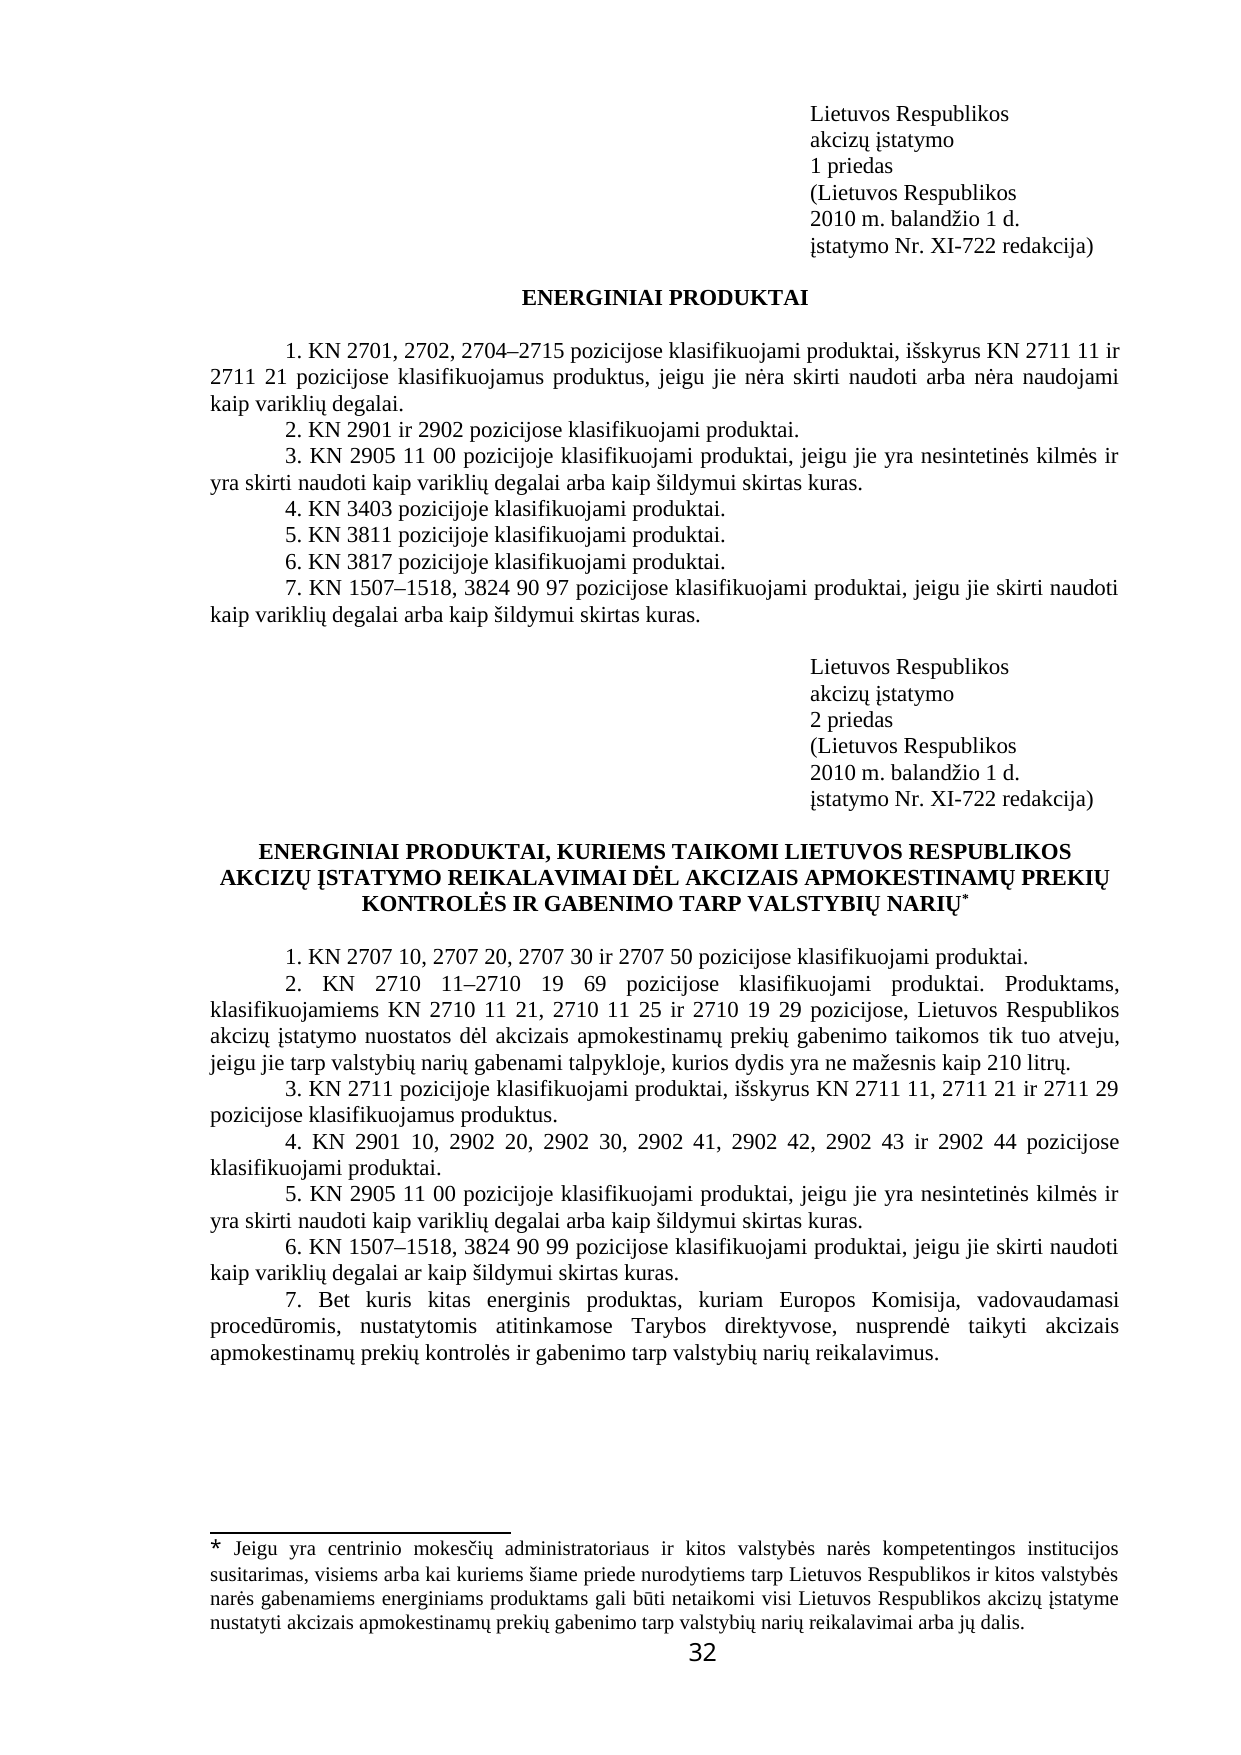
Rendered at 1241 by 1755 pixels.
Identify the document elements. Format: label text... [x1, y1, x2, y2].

text Lietuvos Respublikos [210, 100, 1120, 126]
text 6. KN 3817 pozicijoje klasifikuojami produktai. [210, 548, 1120, 574]
text 6. KN 1507–1518, 3824 90 99 pozicijose klasifikuojami produktai, jeigu jie skirti naudoti kaip variklių degalai ar kaip šildymui skirtas kuras. [210, 1233, 1120, 1286]
text 4. KN 2901 10, 2902 20, 2902 30, 2902 41, 2902 42, 2902 43 ir 2902 44 pozicijose klasifikuojami produktai. [210, 1128, 1120, 1180]
text Jeigu yra centrinio mokesčių administratoriaus ir kitos valstybės narės kompetentingos institucijos susitarimas, visiems arba kai kuriems šiame priede nurodytiems tarp Lietuvos Respublikos ir kitos valstybės narės gabenamiems energiniams produktams gali būti netaikomi visi Lietuvos Respublikos akcizų įstatyme nustatyti akcizais apmokestinamų prekių gabenimo tarp valstybių narių reikalavimai arba jų dalis. [210, 1533, 1120, 1634]
text 2. KN 2710 11–2710 19 69 pozicijose klasifikuojami produktai. Produktams, klasifikuojamiems KN 2710 11 21, 2710 11 25 ir 2710 19 29 pozicijose, Lietuvos Respublikos akcizų įstatymo nuostatos dėl akcizais apmokestinamų prekių gabenimo taikomos tik tuo atveju, jeigu jie tarp valstybių narių gabenami talpykloje, kurios dydis yra ne mažesnis kaip 210 litrų. [210, 969, 1120, 1075]
text 1 priedas [210, 153, 1120, 179]
text 5. KN 3811 pozicijoje klasifikuojami produktai. [210, 522, 1120, 548]
text ENERGINIAI PRODUKTAI [210, 284, 1120, 311]
text akcizų įstatymo [210, 126, 1120, 153]
text įstatymo Nr. XI-722 redakcija) [210, 785, 1120, 811]
text 7. KN 1507–1518, 3824 90 97 pozicijose klasifikuojami produktai, jeigu jie skirti naudoti kaip variklių degalai arba kaip šildymui skirtas kuras. [210, 574, 1120, 627]
text (Lietuvos Respublikos [210, 179, 1120, 205]
text 2010 m. balandžio 1 d. [210, 759, 1120, 785]
text (Lietuvos Respublikos [210, 732, 1120, 759]
text įstatymo Nr. XI-722 redakcija) [210, 232, 1120, 258]
text 4. KN 3403 pozicijoje klasifikuojami produktai. [210, 495, 1120, 522]
text 3. KN 2711 pozicijoje klasifikuojami produktai, išskyrus KN 2711 11, 2711 21 ir 2711 29 pozicijose klasifikuojamus produktus. [210, 1075, 1120, 1128]
text akcizų įstatymo [210, 680, 1120, 706]
text 2. KN 2901 ir 2902 pozicijose klasifikuojami produktai. [210, 416, 1120, 442]
text Lietuvos Respublikos [210, 653, 1120, 680]
text 7. Bet kuris kitas energinis produktas, kuriam Europos Komisija, vadovaudamasi procedūromis, nustatytomis atitinkamose Tarybos direktyvose, nusprendė taikyti akcizais apmokestinamų prekių kontrolės ir gabenimo tarp valstybių narių reikalavimus. [210, 1286, 1120, 1365]
text 2 priedas [210, 706, 1120, 732]
text 2010 m. balandžio 1 d. [210, 205, 1120, 232]
text ENERGINIAI PRODUKTAI, KURIEMS TAIKOMI LIETUVOS RESPUBLIKOS AKCIZŲ ĮSTATYMO REIKALAVIMAI DĖL AKCIZAIS APMOKESTINAMŲ PREKIŲ KONTROLĖS IR GABENIMO TARP VALSTYBIŲ NARIŲ [210, 838, 1120, 917]
text 1. KN 2701, 2702, 2704–2715 pozicijose klasifikuojami produktai, išskyrus KN 2711 11 ir 2711 21 pozicijose klasifikuojamus produktus, jeigu jie nėra skirti naudoti arba nėra naudojami kaip variklių degalai. [210, 337, 1120, 416]
text 5. KN 2905 11 00 pozicijoje klasifikuojami produktai, jeigu jie yra nesintetinės kilmės ir yra skirti naudoti kaip variklių degalai arba kaip šildymui skirtas kuras. [210, 1180, 1120, 1233]
text 3. KN 2905 11 00 pozicijoje klasifikuojami produktai, jeigu jie yra nesintetinės kilmės ir yra skirti naudoti kaip variklių degalai arba kaip šildymui skirtas kuras. [210, 442, 1120, 495]
text 1. KN 2707 10, 2707 20, 2707 30 ir 2707 50 pozicijose klasifikuojami produktai. [210, 943, 1120, 969]
